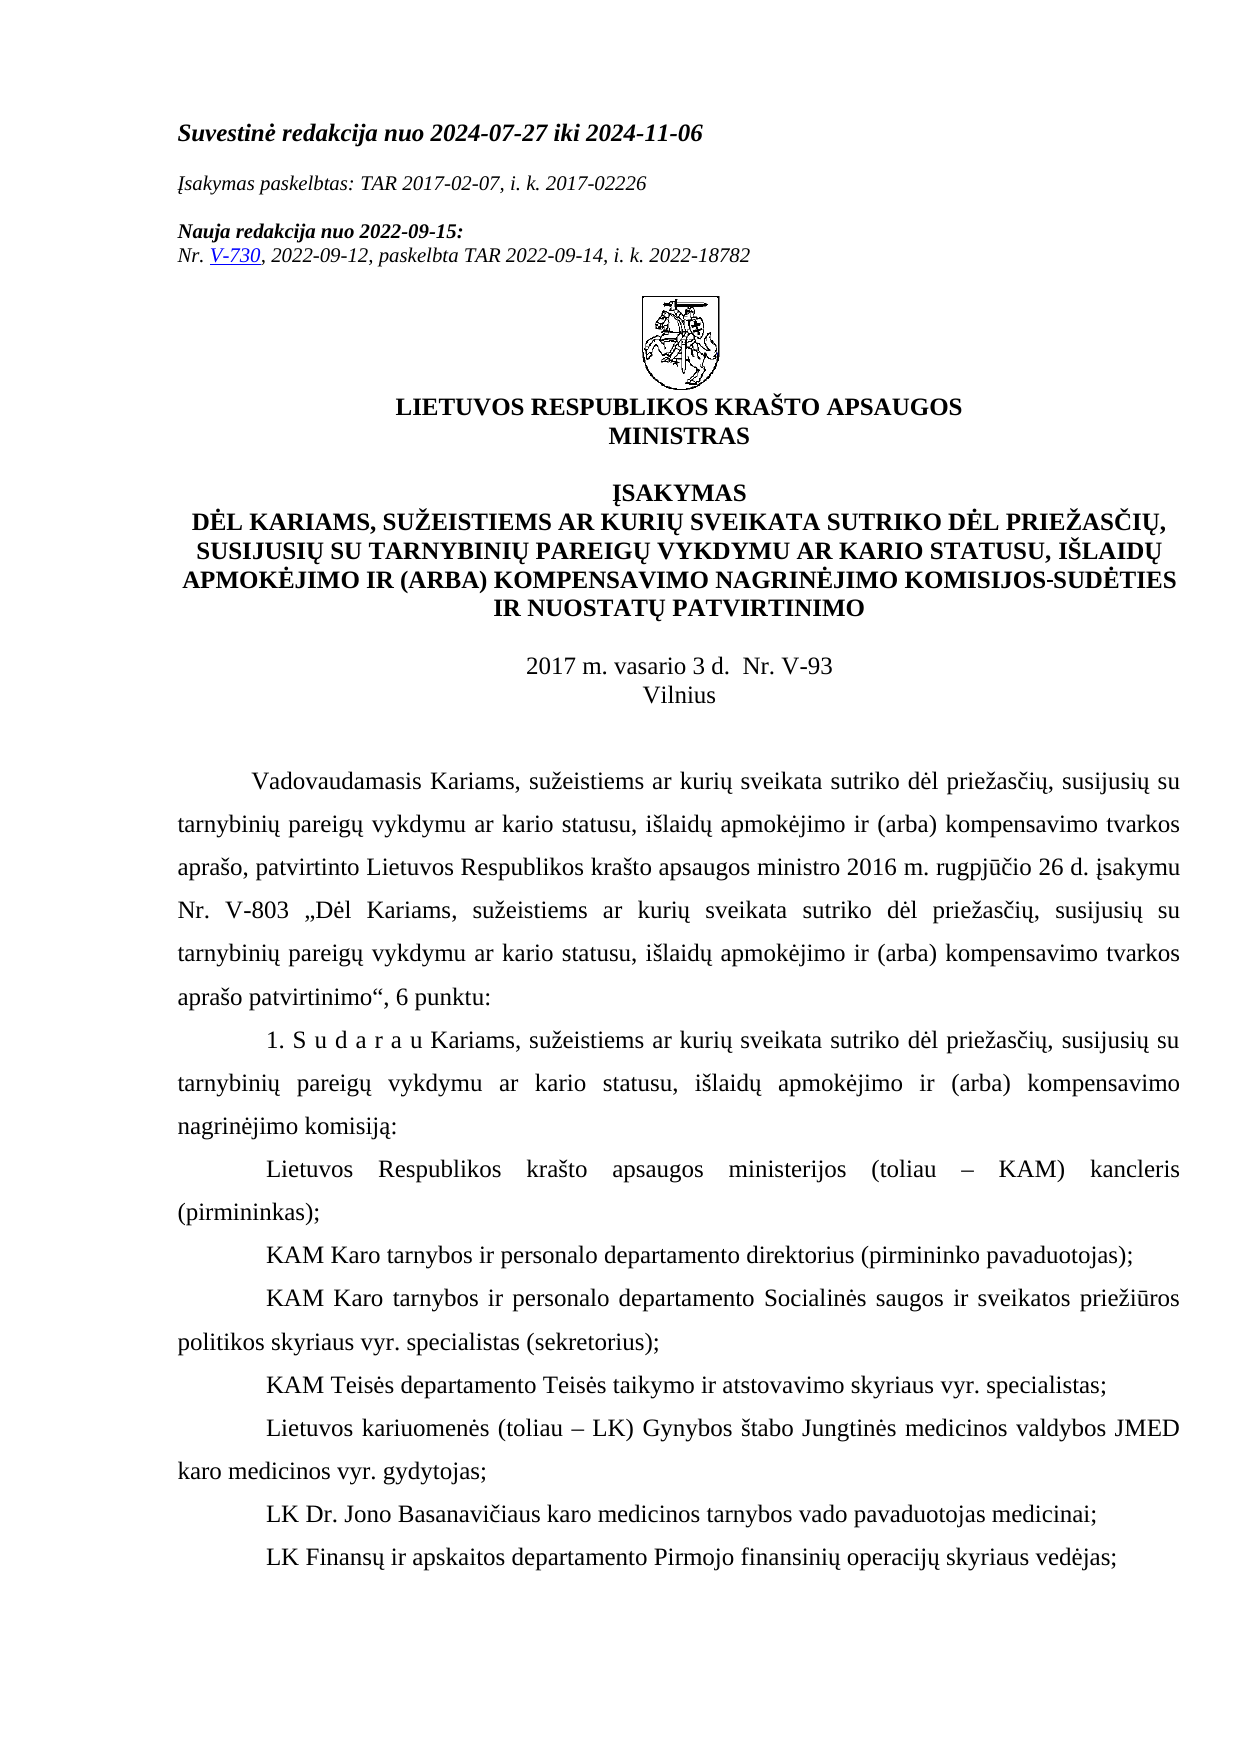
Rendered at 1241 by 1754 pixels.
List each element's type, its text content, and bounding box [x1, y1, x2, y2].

text Nauja redakcija nuo 2022-09-15: [177, 219, 1181, 243]
text Vadovaudamasis Kariams, sužeistiems ar kurių sveikata sutriko dėl priežasčių, susijusių su tarnybinių pareigų vykdymu ar kario statusu, išlaidų apmokėjimo ir (arba) kompensavimo tvarkos aprašo, patvirtinto Lietuvos Respublikos krašto apsaugos ministro 2016 m. rugpjūčio 26 d. įsakymu Nr. V-803 „Dėl Kariams, sužeistiems ar kurių sveikata sutriko dėl priežasčių, susijusių su tarnybinių pareigų vykdymu ar kario statusu, išlaidų apmokėjimo ir (arba) kompensavimo tvarkos aprašo patvirtinimo“, 6 punktu: [177, 766, 1181, 1010]
text KAM Teisės departamento Teisės taikymo ir atstovavimo skyriaus vyr. specialistas; [177, 1370, 1181, 1398]
text LK Dr. Jono Basanavičiaus karo medicinos tarnybos vado pavaduotojas medicinai; [177, 1499, 1181, 1528]
text KAM Karo tarnybos ir personalo departamento direktorius (pirmininko pavaduotojas); [177, 1240, 1181, 1269]
text Lietuvos Respublikos krašto apsaugos ministerijos (toliau – KAM) kancleris (pirmininkas); [177, 1154, 1181, 1226]
text Suvestinė redakcija nuo 2024-07-27 iki 2024-11-06 [177, 118, 1181, 147]
text LK Finansų ir apskaitos departamento Pirmojo finansinių operacijų skyriaus vedėjas; [177, 1542, 1181, 1571]
text 1. S u d a r a u Kariams, sužeistiems ar kurių sveikata sutriko dėl priežasčių, susijusių su tarnybinių pareigų vykdymu ar kario statusu, išlaidų apmokėjimo ir (arba) kompensavimo nagrinėjimo komisiją: [177, 1025, 1181, 1140]
text Nr. V-730, 2022-09-12, paskelbta TAR 2022-09-14, i. k. 2022-18782 [177, 243, 1181, 267]
text LIETUVOS RESPUBLIKOS KRAŠTO APSAUGOS [177, 392, 1181, 421]
text MINISTRAS [177, 421, 1181, 450]
text ĮSAKYMAS [177, 478, 1181, 507]
text Įsakymas paskelbtas: TAR 2017-02-07, i. k. 2017-02226 [177, 171, 1181, 195]
text 2017 m. vasario 3 d. Nr. V-93 [177, 651, 1181, 680]
text KAM Karo tarnybos ir personalo departamento Socialinės saugos ir sveikatos priežiūros politikos skyriaus vyr. specialistas (sekretorius); [177, 1283, 1181, 1355]
text Vilnius [177, 680, 1181, 708]
text Lietuvos kariuomenės (toliau – LK) Gynybos štabo Jungtinės medicinos valdybos JMED karo medicinos vyr. gydytojas; [177, 1413, 1181, 1485]
text DĖL KARIAMS, SUŽEISTIEMS AR KURIŲ SVEIKATA SUTRIKO DĖL PRIEŽASČIŲ, SUSIJUSIŲ SU TARNYBINIŲ PAREIGŲ VYKDYMU AR KARIO STATUSU, IŠLAIDŲ APMOKĖJIMO IR (ARBA) KOMPENSAVIMO NAGRINĖJIMO KOMISIJOS SUDĖTIES IR NUOSTATŲ PATVIRTINIMO [177, 507, 1181, 622]
